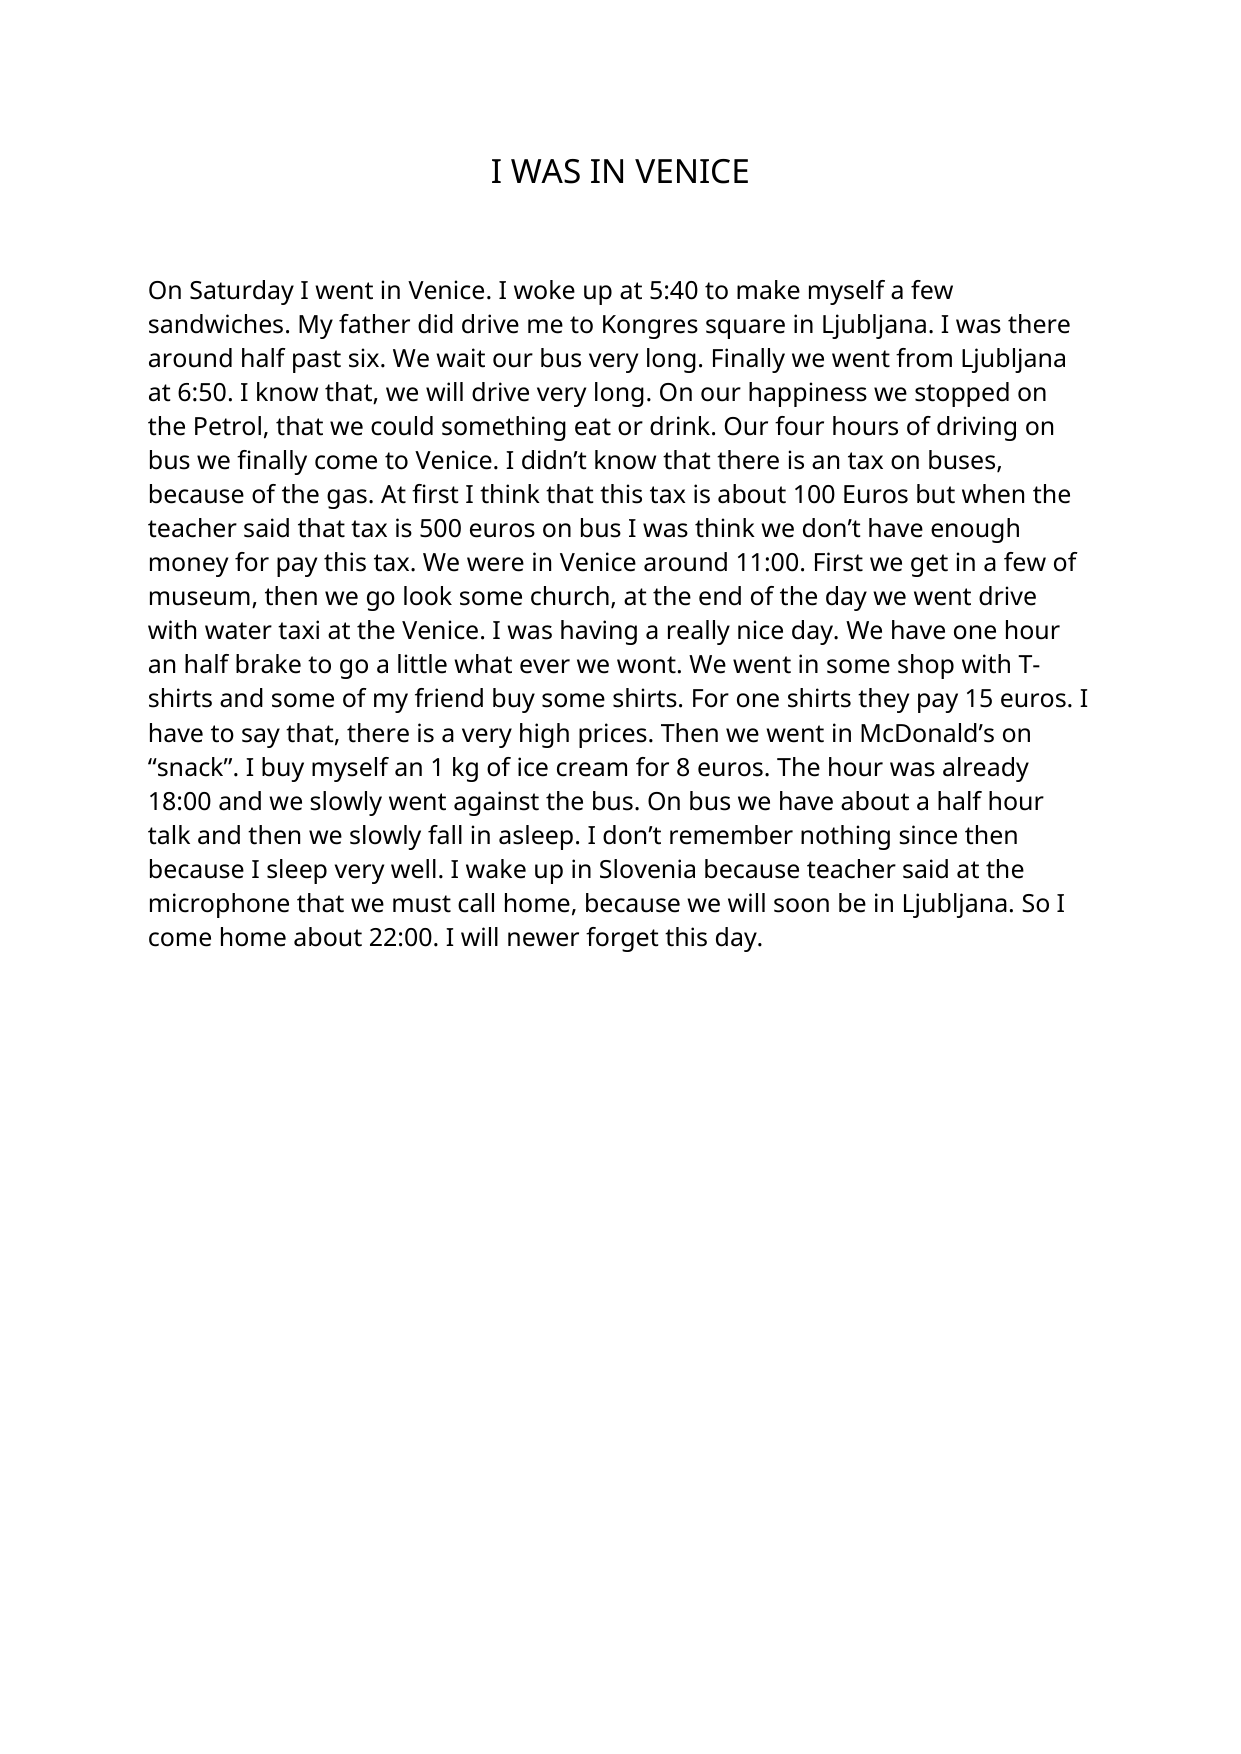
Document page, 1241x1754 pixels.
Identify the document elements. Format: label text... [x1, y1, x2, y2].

text I WAS IN VENICE [148, 148, 1093, 193]
text On Saturday I went in Venice. I woke up at 5:40 to make myself a few sandwiches. My father did drive me to Kongres square in Ljubljana. I was there around half past six. We wait our bus very long. Finally we went from Ljubljana at 6:50. I know that, we will drive very long. On our happiness we stopped on the Petrol, that we could something eat or drink. Our four hours of driving on bus we finally come to Venice. I didn’t know that there is an tax on buses, because of the gas. At first I think that this tax is about 100 Euros but when the teacher said that tax is 500 euros on bus I was think we don’t have enough money for pay this tax. We were in Venice around 11:00. First we get in a few of museum, then we go look some church, at the end of the day we went drive with water taxi at the Venice. I was having a really nice day. We have one hour an half brake to go a little what ever we wont. We went in some shop with T-shirts and some of my friend buy some shirts. For one shirts they pay 15 euros. I have to say that, there is a very high prices. Then we went in McDonald’s on “snack”. I buy myself an 1 kg of ice cream for 8 euros. The hour was already 18:00 and we slowly went against the bus. On bus we have about a half hour talk and then we slowly fall in asleep. I don’t remember nothing since then because I sleep very well. I wake up in Slovenia because teacher said at the microphone that we must call home, because we will soon be in Ljubljana. So I come home about 22:00. I will newer forget this day. [148, 272, 1093, 954]
